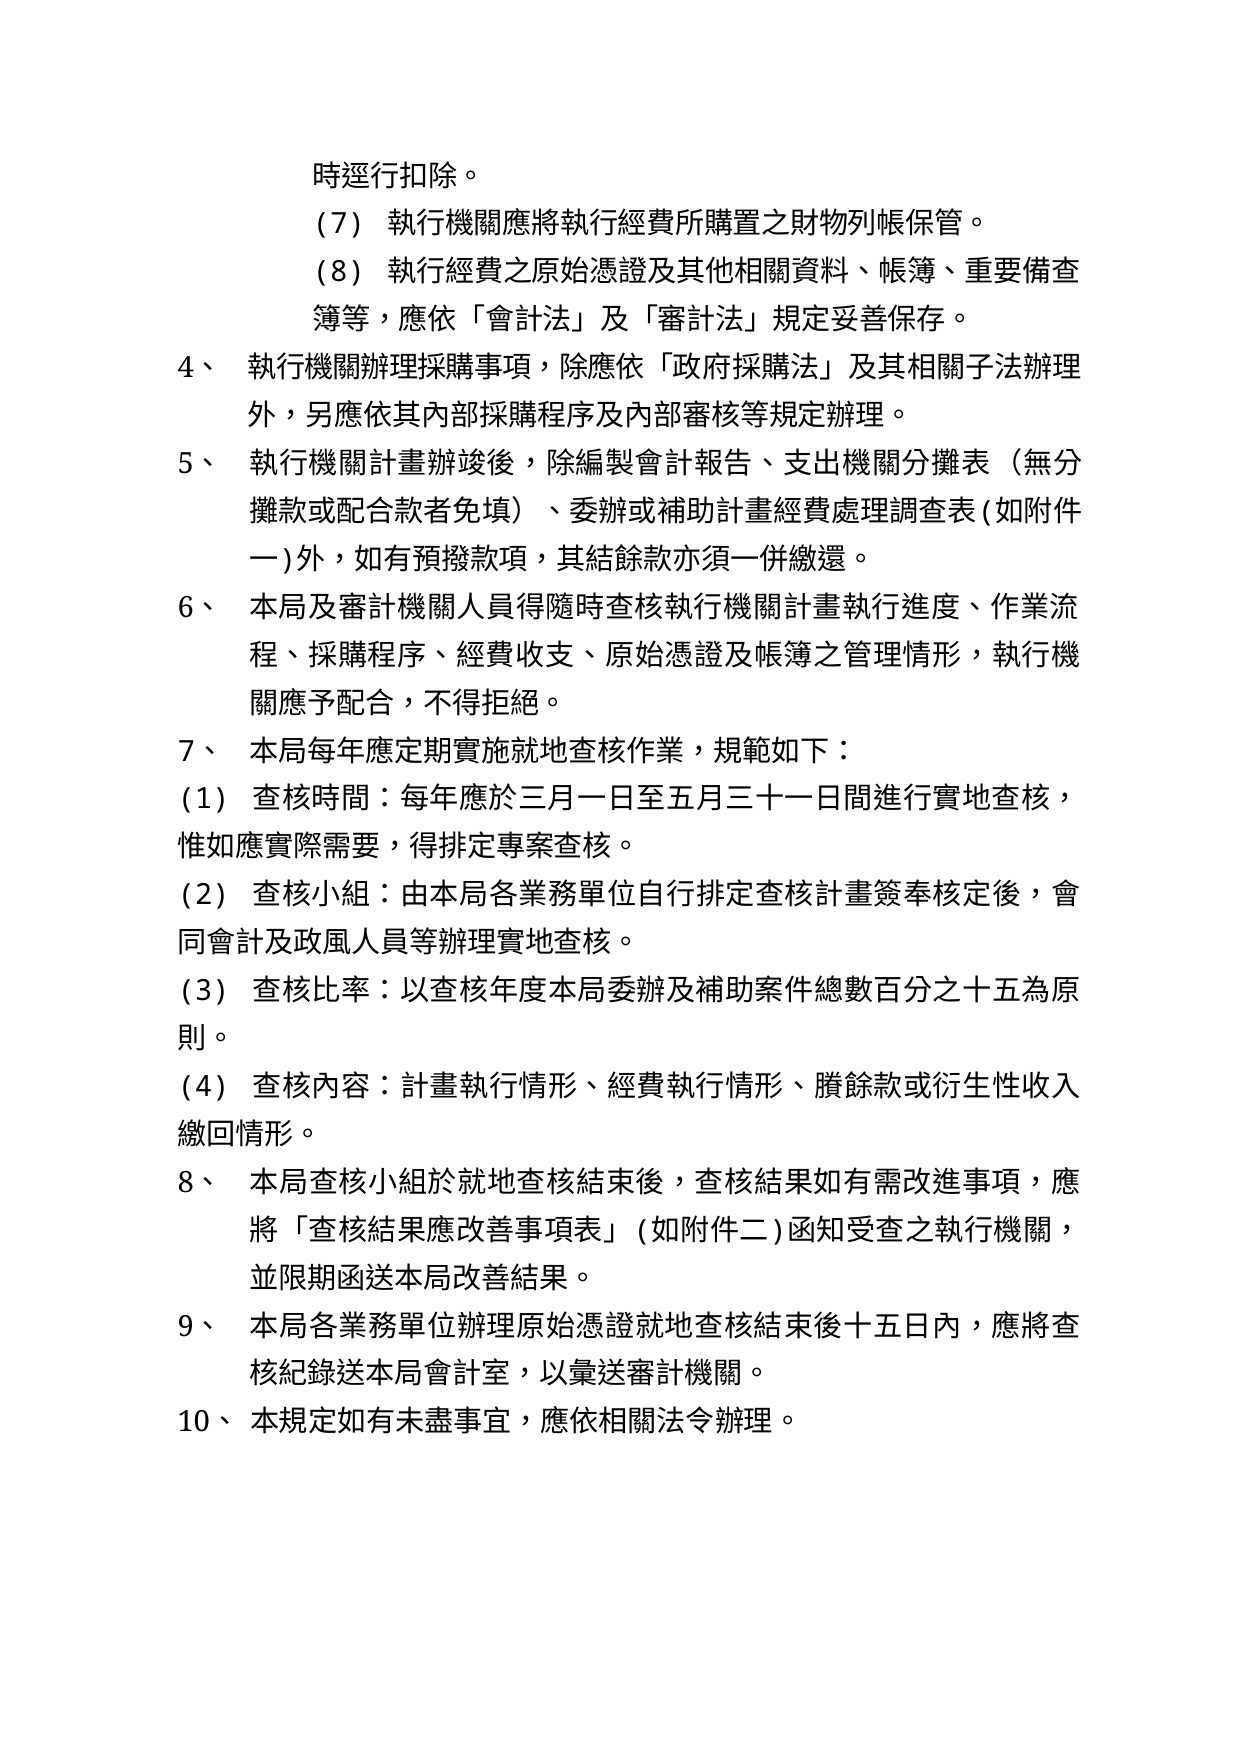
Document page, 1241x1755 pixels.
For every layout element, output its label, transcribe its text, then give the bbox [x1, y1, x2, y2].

list 執行機關應將執行經費所購置之財物列帳保管。 [312, 196, 1082, 243]
list 時逕行扣除。 [312, 148, 1082, 196]
list 本局每年應定期實施就地查核作業，規範如下： [177, 723, 1082, 771]
list 本局及審計機關人員得隨時查核執行機關計畫執行進度、作業流程、採購程序、經費收支、原始憑證及帳簿之管理情形，執行機關應予配合，不得拒絕。 [177, 579, 1082, 723]
list 執行機關計畫辦竣後，除編製會計報告、支出機關分攤表（無分攤款或配合款者免填）、委辦或補助計畫經費處理調查表(如附件一)外，如有預撥款項，其結餘款亦須一併繳還。 [177, 435, 1082, 579]
list 查核比率：以查核年度本局委辦及補助案件總數百分之十五為原則。 [177, 962, 1082, 1058]
list 執行經費之原始憑證及其他相關資料、帳簿、重要備查簿等，應依「會計法」及「審計法」規定妥善保存。 [312, 243, 1082, 339]
list 執行機關辦理採購事項，除應依「政府採購法」及其相關子法辦理外，另應依其內部採購程序及內部審核等規定辦理。 [177, 339, 1082, 435]
list 本規定如有未盡事宜，應依相關法令辦理。 [177, 1393, 1082, 1441]
list 查核時間：每年應於三月一日至五月三十一日間進行實地查核，惟如應實際需要，得排定專案查核。 [177, 771, 1082, 866]
list 查核內容：計畫執行情形、經費執行情形、賸餘款或衍生性收入繳回情形。 [177, 1058, 1082, 1154]
list 本局各業務單位辦理原始憑證就地查核結束後十五日內，應將查核紀錄送本局會計室，以彙送審計機關。 [177, 1298, 1082, 1393]
list 本局查核小組於就地查核結束後，查核結果如有需改進事項，應將「查核結果應改善事項表」(如附件二)函知受查之執行機關，並限期函送本局改善結果。 [177, 1154, 1082, 1298]
list 查核小組：由本局各業務單位自行排定查核計畫簽奉核定後，會同會計及政風人員等辦理實地查核。 [177, 866, 1082, 962]
